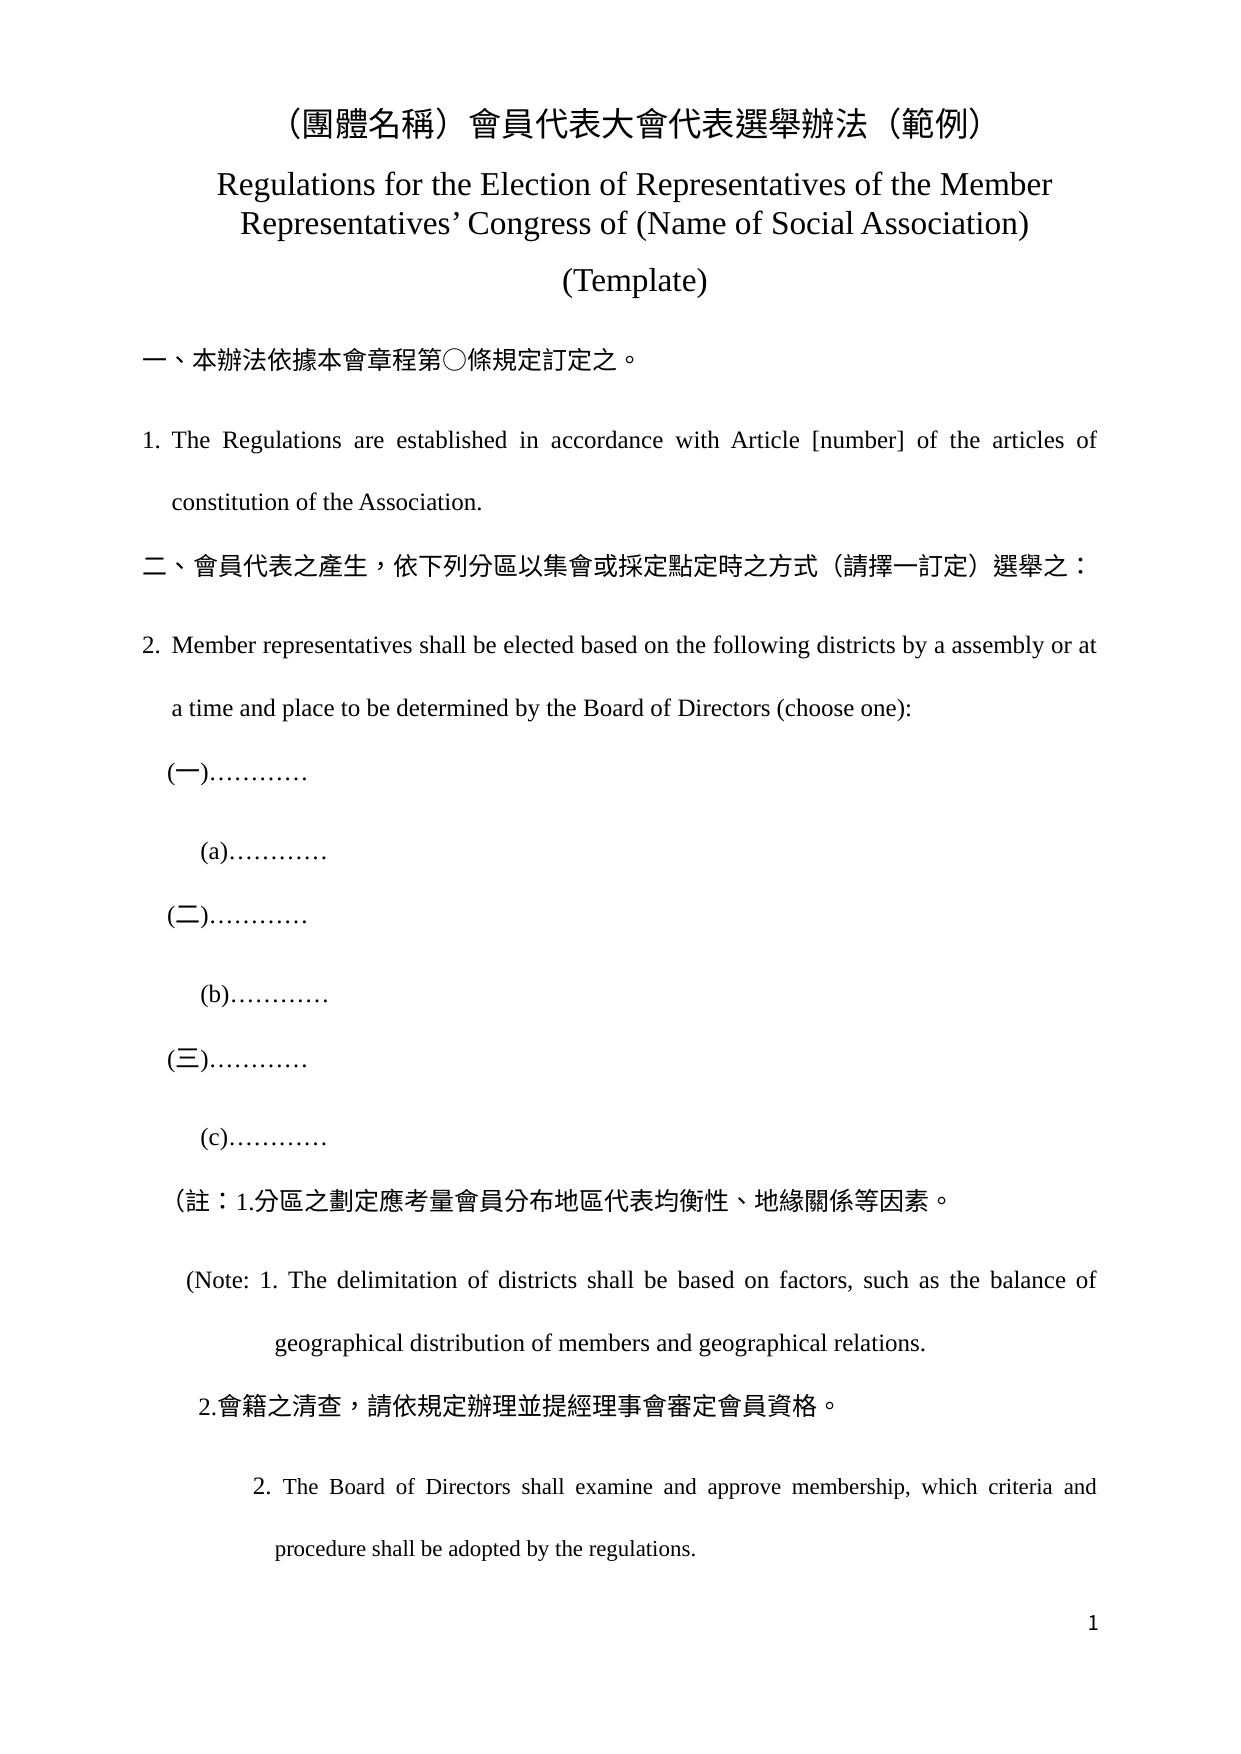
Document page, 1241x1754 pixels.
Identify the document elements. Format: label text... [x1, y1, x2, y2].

text (a)………… [200, 809, 1098, 871]
list The Regulations are established in accordance with Article [number] of the articles of constitution of the Association. [142, 398, 1098, 523]
text (Note: 1. The delimitation of districts shall be based on factors, such as the balance of geographical distribution of members and geographical relations. [186, 1238, 1098, 1363]
text （註：1.分區之劃定應考量會員分布地區代表均衡性、地緣關係等因素。 [142, 1158, 1098, 1220]
text 2.會籍之清查，請依規定辦理並提經理事會審定會員資格。 [142, 1363, 1098, 1426]
list Member representatives shall be elected based on the following districts by a assembly or at a time and place to be determined by the Board of Directors (choose one): [142, 603, 1098, 728]
text (c)………… [200, 1095, 1098, 1158]
text (Template) [171, 260, 1098, 298]
text (三)………… [142, 1014, 1098, 1077]
text 一、本辦法依據本會章程第○條規定訂定之。 [142, 317, 1098, 379]
text (b)………… [200, 952, 1098, 1014]
text 二、 會員代表之產生，依下列分區以集會或採定點定時之方式（請擇一訂定）選舉之： [142, 523, 1098, 585]
text Regulations for the Election of Representatives of the Member Representatives’ Congress of (Name of Social Association) [171, 164, 1098, 241]
text (一)………… [142, 728, 1098, 791]
text （團體名稱）會員代表大會代表選舉辦法（範例） [171, 98, 1098, 146]
text (二)………… [142, 871, 1098, 934]
text 2. The Board of Directors shall examine and approve membership, which criteria and procedure shall be adopted by the regulations. [253, 1444, 1098, 1569]
